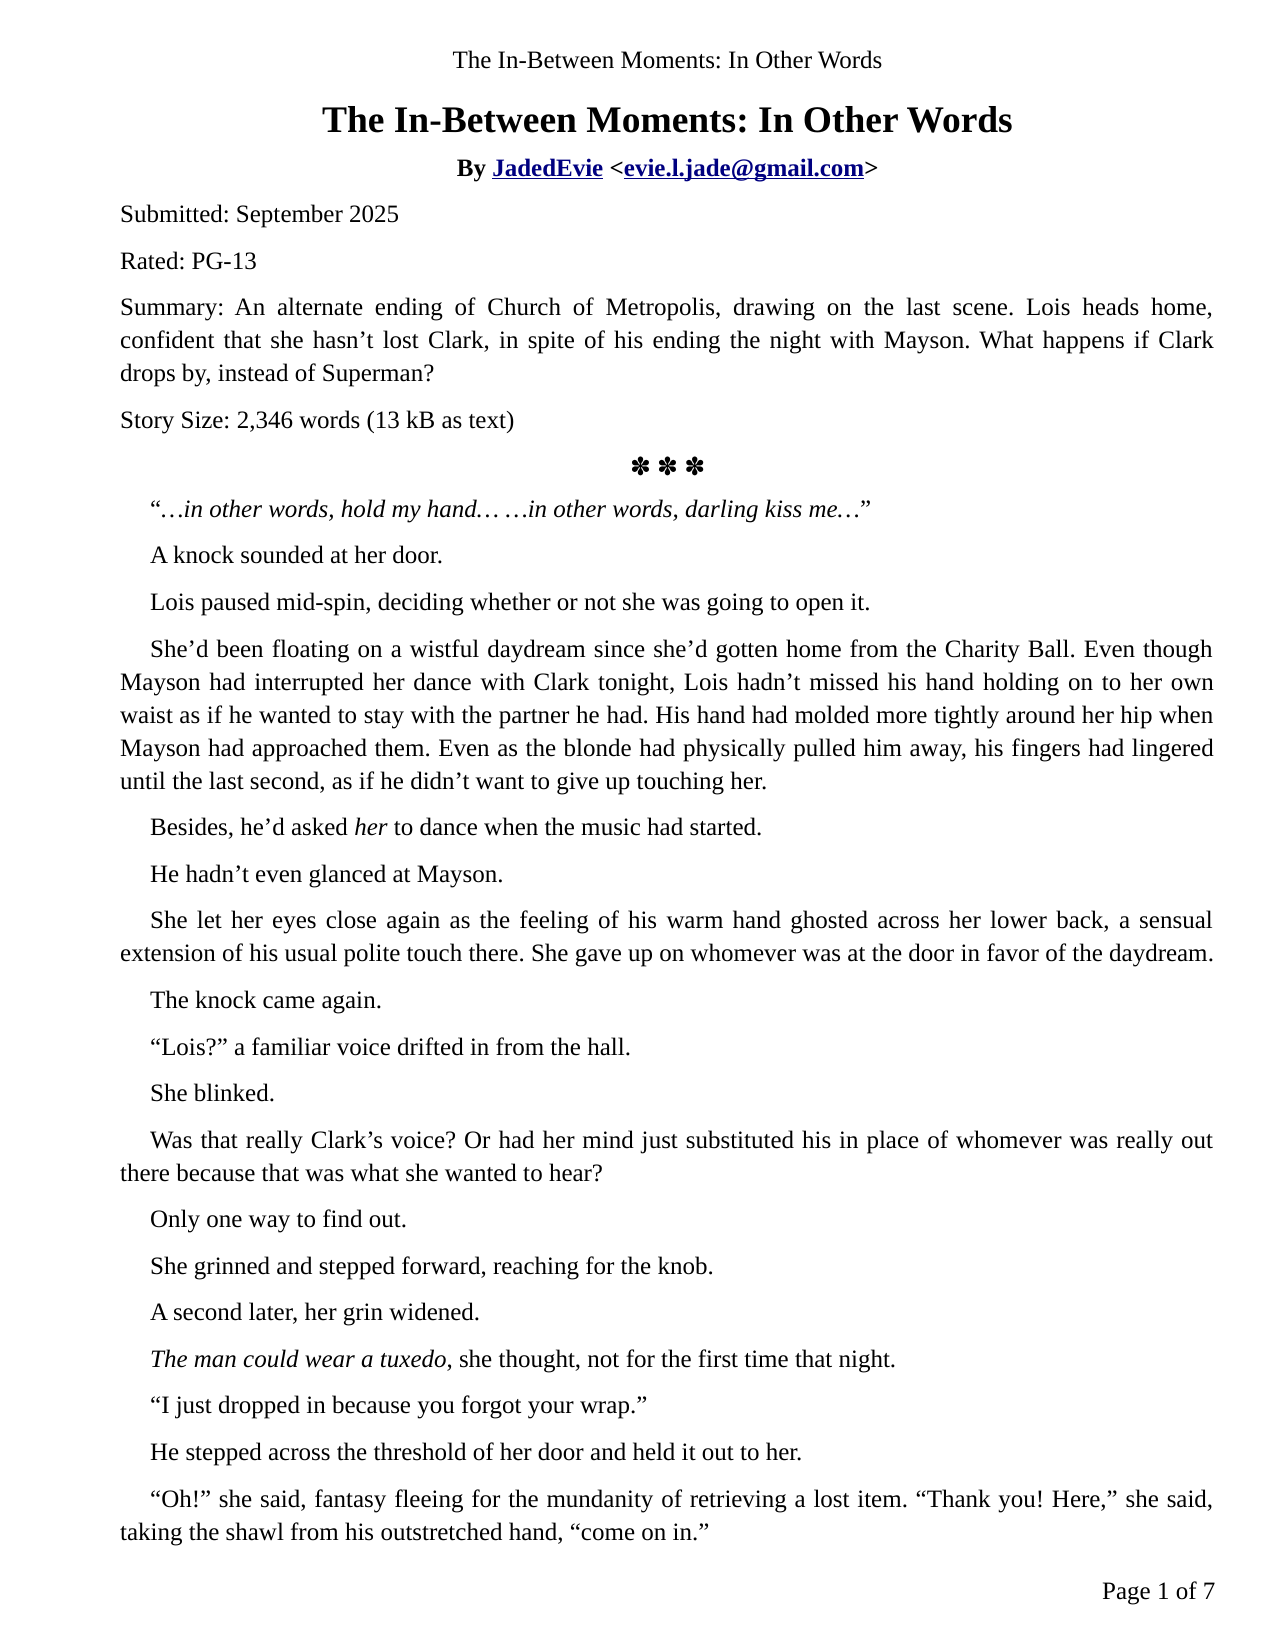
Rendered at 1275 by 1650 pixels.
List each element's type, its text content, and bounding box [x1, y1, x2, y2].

title The In-Between Moments: In Other Words [120, 98, 1215, 141]
text Story Size: 2,346 words (13 kB as text) [120, 405, 1215, 434]
text By JadedEvie <evie.l.jade@gmail.com> [120, 153, 1215, 182]
text Only one way to find out. [120, 1204, 1215, 1233]
text She blinked. [120, 1078, 1215, 1107]
text ✽ ✽ ✽ [120, 452, 1215, 480]
text “Oh!” she said, fantasy fleeing for the mundanity of retrieving a lost item. “Thank you! Here,” she said, taking the shawl from his outstretched hand, “come on in.” [120, 1484, 1215, 1545]
text “Lois?” a familiar voice drifted in from the hall. [120, 1032, 1215, 1060]
text He stepped across the threshold of her door and held it out to her. [120, 1437, 1215, 1466]
text A knock sounded at her door. [120, 541, 1215, 569]
text “I just dropped in because you forgot your wrap.” [120, 1391, 1215, 1419]
text The man could wear a tuxedo, she thought, not for the first time that night. [120, 1344, 1215, 1373]
text Summary: An alternate ending of Church of Metropolis, drawing on the last scene. Lois heads home, confident that she hasn’t lost Clark, in spite of his ending the night with Mayson. What happens if Clark drops by, instead of Superman? [120, 292, 1215, 387]
text He hadn’t even glanced at Mayson. [120, 859, 1215, 888]
text She’d been floating on a wistful daydream since she’d gotten home from the Charity Ball. Even though Mayson had interrupted her dance with Clark tonight, Lois hadn’t missed his hand holding on to her own waist as if he wanted to stay with the partner he had. His hand had molded more tightly around her hip when Mayson had approached them. Even as the blonde had physically pulled him away, his fingers had lingered until the last second, as if he didn’t want to give up touching her. [120, 634, 1215, 794]
text The knock came again. [120, 985, 1215, 1014]
text She let her eyes close again as the feeling of his warm hand ghosted across her lower back, a sensual extension of his usual polite touch there. She gave up on whomever was at the door in favor of the daydream. [120, 905, 1215, 967]
text Lois paused mid-spin, deciding whether or not she was going to open it. [120, 587, 1215, 616]
text Submitted: September 2025 [120, 199, 1215, 228]
text A second later, her grin widened. [120, 1297, 1215, 1326]
text Rated: PG-13 [120, 246, 1215, 275]
text Besides, he’d asked her to dance when the music had started. [120, 812, 1215, 841]
text Was that really Clark’s voice? Or had her mind just substituted his in place of whomever was really out there because that was what she wanted to hear? [120, 1125, 1215, 1186]
text She grinned and stepped forward, reaching for the knob. [120, 1251, 1215, 1279]
text “…in other words, hold my hand… …in other words, darling kiss me…” [120, 494, 1215, 523]
